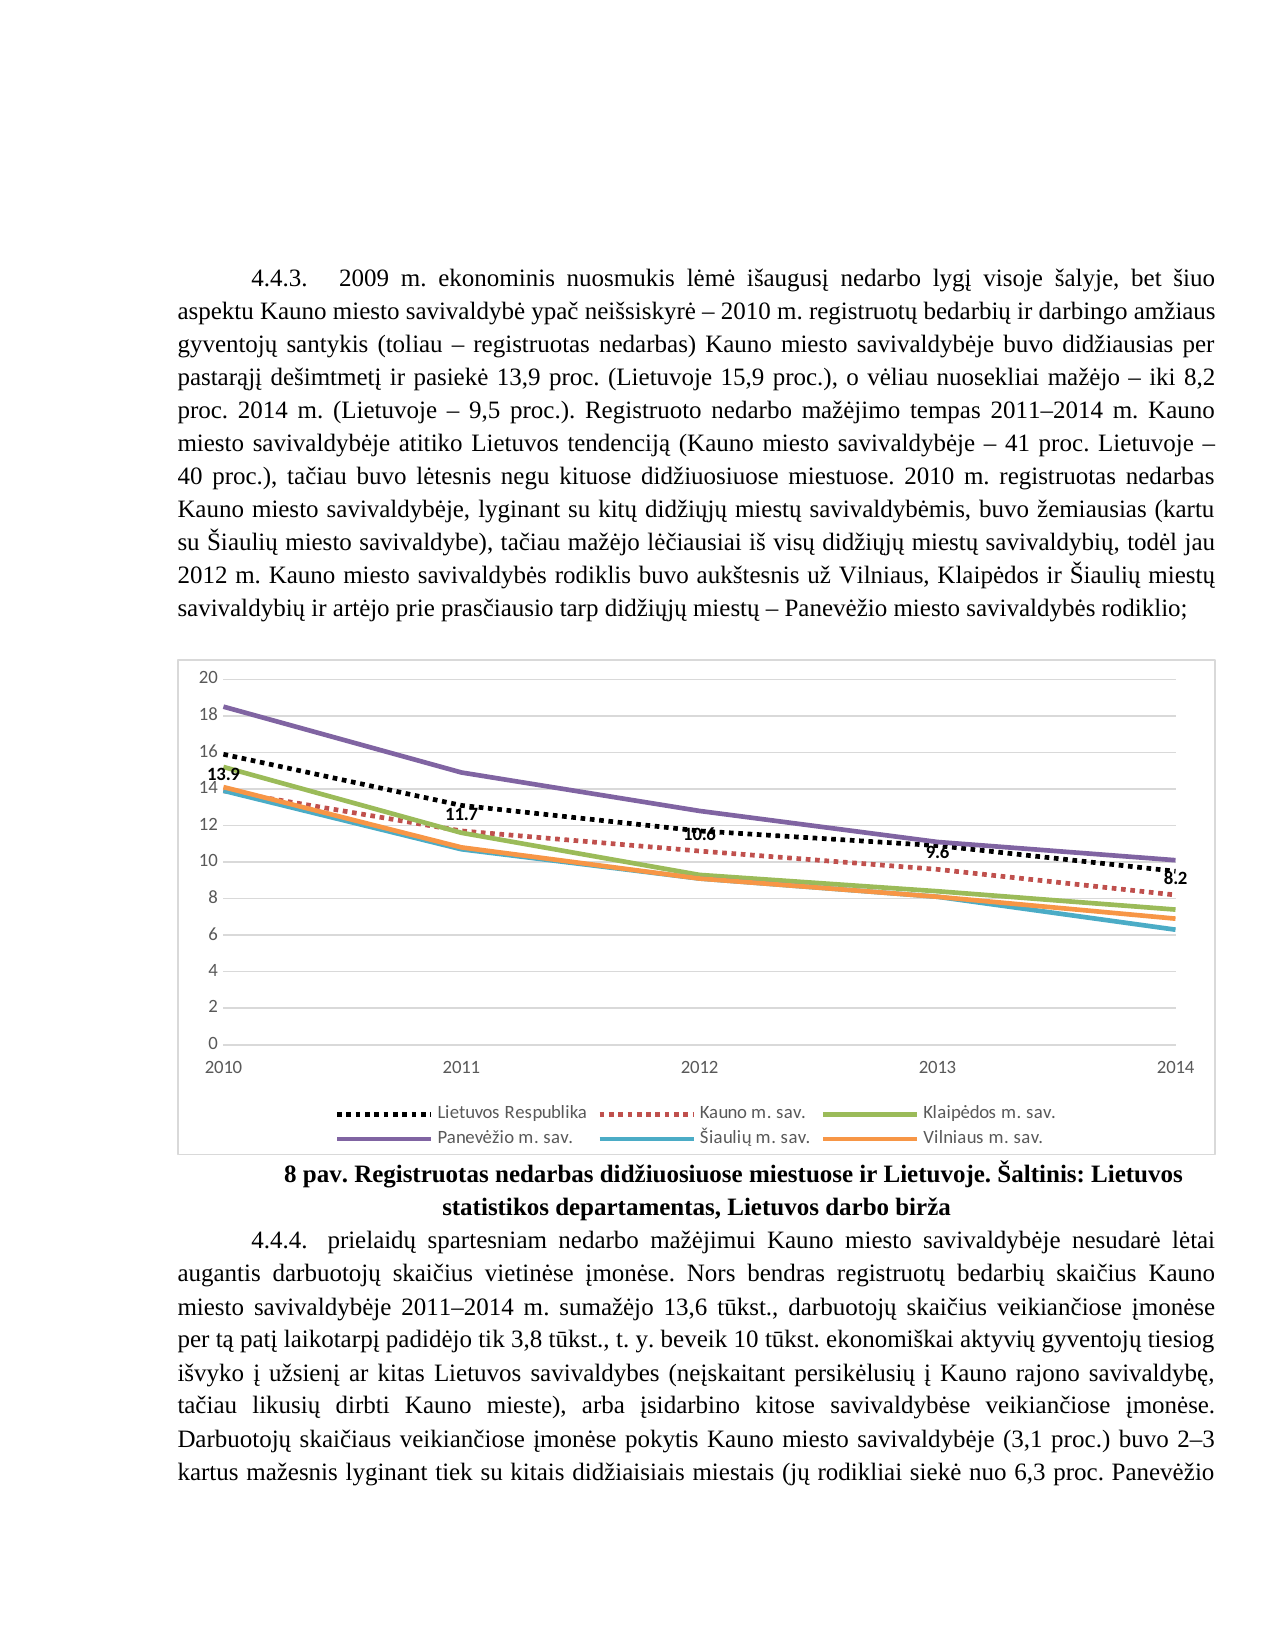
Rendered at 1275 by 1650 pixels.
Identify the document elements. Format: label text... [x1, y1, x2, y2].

text 4.4.3. 2009 m. ekonominis nuosmukis lėmė išaugusį nedarbo lygį visoje šalyje, bet šiuo aspektu Kauno miesto savivaldybė ypač neišsiskyrė – 2010 m. registruotų bedarbių ir darbingo amžiaus gyventojų santykis (toliau – registruotas nedarbas) Kauno miesto savivaldybėje buvo didžiausias per pastarąjį dešimtmetį ir pasiekė 13,9 proc. (Lietuvoje 15,9 proc.), o vėliau nuosekliai mažėjo – iki 8,2 proc. 2014 m. (Lietuvoje – 9,5 proc.). Registruoto nedarbo mažėjimo tempas 2011–2014 m. Kauno miesto savivaldybėje atitiko Lietuvos tendenciją (Kauno miesto savivaldybėje – 41 proc. Lietuvoje – 40 proc.), tačiau buvo lėtesnis negu kituose didžiuosiuose miestuose. 2010 m. registruotas nedarbas Kauno miesto savivaldybėje, lyginant su kitų didžiųjų miestų savivaldybėmis, buvo žemiausias (kartu su Šiaulių miesto savivaldybe), tačiau mažėjo lėčiausiai iš visų didžiųjų miestų savivaldybių, todėl jau 2012 m. Kauno miesto savivaldybės rodiklis buvo aukštesnis už Vilniaus, Klaipėdos ir Šiaulių miestų savivaldybių ir artėjo prie prasčiausio tarp didžiųjų miestų – Panevėžio miesto savivaldybės rodiklio; [177, 263, 1216, 622]
text 8 pav. Registruotas nedarbas didžiuosiuose miestuose ir Lietuvoje. Šaltinis: Lietuvos statistikos departamentas, Lietuvos darbo birža [177, 1159, 1216, 1221]
text 4.4.4. prielaidų spartesniam nedarbo mažėjimui Kauno miesto savivaldybėje nesudarė lėtai augantis darbuotojų skaičius vietinėse įmonėse. Nors bendras registruotų bedarbių skaičius Kauno miesto savivaldybėje 2011–2014 m. sumažėjo 13,6 tūkst., darbuotojų skaičius veikiančiose įmonėse per tą patį laikotarpį padidėjo tik 3,8 tūkst., t. y. beveik 10 tūkst. ekonomiškai aktyvių gyventojų tiesiog išvyko į užsienį ar kitas Lietuvos savivaldybes (neįskaitant persikėlusių į Kauno rajono savivaldybę, tačiau likusių dirbti Kauno mieste), arba įsidarbino kitose savivaldybėse veikiančiose įmonėse. Darbuotojų skaičiaus veikiančiose įmonėse pokytis Kauno miesto savivaldybėje (3,1 proc.) buvo 2–3 kartus mažesnis lyginant tiek su kitais didžiaisiais miestais (jų rodikliai siekė nuo 6,3 proc. Panevėžio [177, 1226, 1216, 1485]
